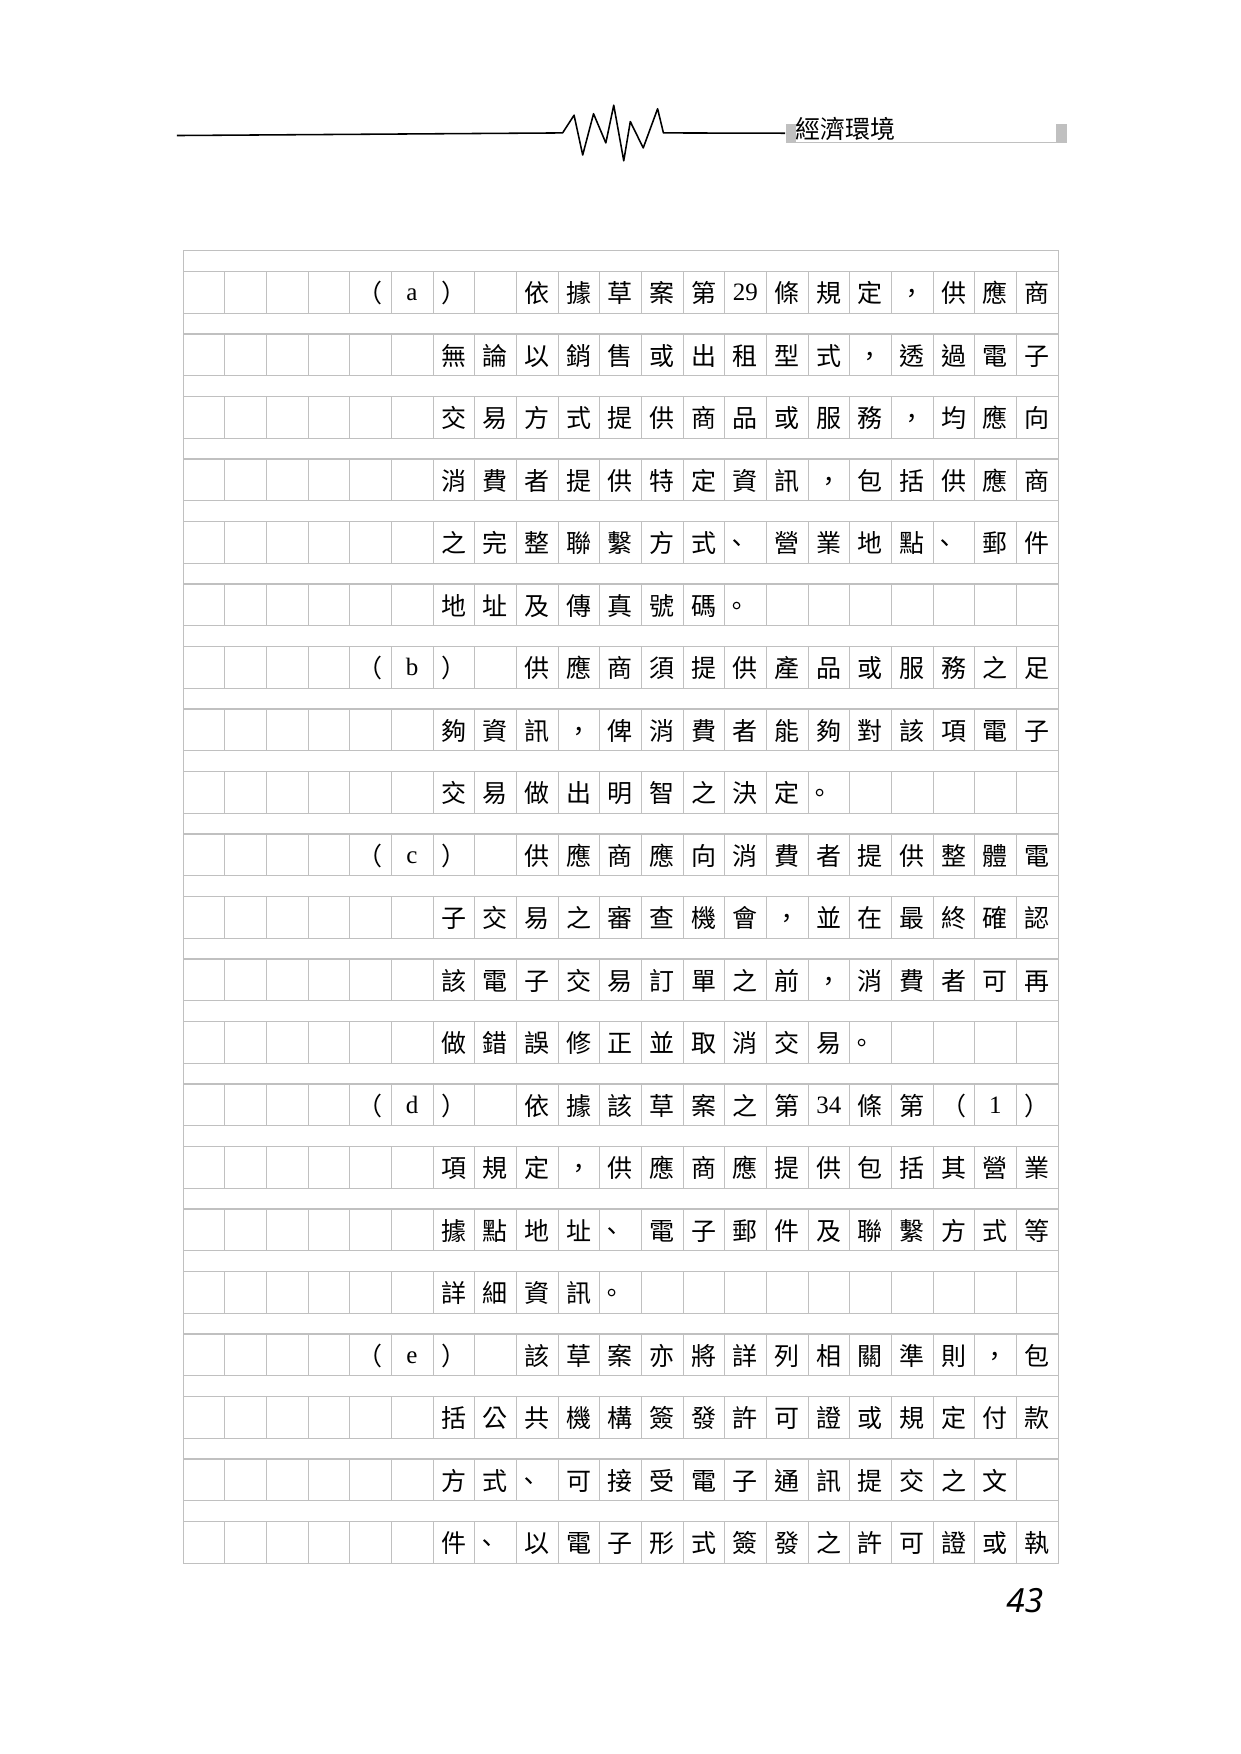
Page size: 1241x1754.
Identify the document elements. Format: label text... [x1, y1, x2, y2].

text （b） 供應商須提供產品或服務之足夠資訊，俾消費者能夠對該項電子交易做出明智之決定。 [684, 772, 724, 813]
text 。 [850, 1022, 891, 1063]
text （b） 供應商須提供產品或服務之足夠資訊，俾消費者能夠對該項電子交易做出明智之決定。 [330, 751, 1058, 771]
text 該 [517, 1335, 558, 1375]
text 其 [934, 1147, 974, 1188]
text （b） 供應商須提供產品或服務之足夠資訊，俾消費者能夠對該項電子交易做出明智之決定。 [559, 772, 599, 813]
text 電 [475, 960, 516, 1000]
text [392, 1210, 433, 1250]
text 應 [975, 460, 1016, 500]
text 型 [767, 335, 808, 375]
text 付 [975, 1397, 1016, 1438]
text 執 [1017, 1522, 1058, 1563]
text [330, 1126, 1058, 1146]
text [850, 1272, 891, 1313]
text ， [809, 460, 849, 500]
text 並 [809, 897, 849, 938]
text （b） 供應商須提供產品或服務之足夠資訊，俾消費者能夠對該項電子交易做出明智之決定。 [517, 710, 558, 750]
text ） [434, 272, 474, 313]
text （b） 供應商須提供產品或服務之足夠資訊，俾消費者能夠對該項電子交易做出明智之決定。 [684, 710, 724, 750]
text 。 [725, 585, 766, 625]
text [350, 1460, 391, 1500]
text 發 [684, 1397, 724, 1438]
text 式 [809, 335, 849, 375]
text 以 [517, 1522, 558, 1563]
text （ [350, 272, 391, 313]
text 該 [600, 1085, 641, 1125]
text [392, 897, 433, 938]
text 將 [684, 1335, 724, 1375]
text 依 [517, 1085, 558, 1125]
text 。 [600, 1272, 641, 1313]
text [330, 564, 1058, 583]
text 、 [600, 1210, 641, 1250]
text 細 [475, 1272, 516, 1313]
text 括 [892, 460, 933, 500]
text 訊 [559, 1272, 599, 1313]
text 方 [642, 522, 683, 563]
text [350, 897, 391, 938]
text 聯 [850, 1210, 891, 1250]
text 無 [434, 335, 474, 375]
text 者 [517, 460, 558, 500]
text 資 [725, 460, 766, 500]
text 簽 [725, 1522, 766, 1563]
text 則 [934, 1335, 974, 1375]
text 並 [642, 1022, 683, 1063]
text 規 [475, 1147, 516, 1188]
text 供 [642, 397, 683, 438]
text （b） 供應商須提供產品或服務之足夠資訊，俾消費者能夠對該項電子交易做出明智之決定。 [1017, 647, 1058, 688]
text [392, 1522, 433, 1563]
text 營 [767, 522, 808, 563]
text （b） 供應商須提供產品或服務之足夠資訊，俾消費者能夠對該項電子交易做出明智之決定。 [642, 647, 683, 688]
text （b） 供應商須提供產品或服務之足夠資訊，俾消費者能夠對該項電子交易做出明智之決定。 [559, 710, 599, 750]
text （b） 供應商須提供產品或服務之足夠資訊，俾消費者能夠對該項電子交易做出明智之決定。 [600, 710, 641, 750]
text ） [434, 1335, 474, 1375]
text （b） 供應商須提供產品或服務之足夠資訊，俾消費者能夠對該項電子交易做出明智之決定。 [934, 647, 974, 688]
text 應 [559, 835, 599, 875]
text 依 [517, 272, 558, 313]
text 方 [517, 397, 558, 438]
text 整 [517, 522, 558, 563]
text 完 [475, 522, 516, 563]
text 務 [850, 397, 891, 438]
text （b） 供應商須提供產品或服務之足夠資訊，俾消費者能夠對該項電子交易做出明智之決定。 [934, 772, 974, 813]
text 式 [684, 522, 724, 563]
text 定 [934, 1397, 974, 1438]
text 者 [934, 960, 974, 1000]
text [350, 1022, 391, 1063]
text 詳 [725, 1335, 766, 1375]
text 單 [684, 960, 724, 1000]
text 子 [600, 1522, 641, 1563]
text 消 [850, 960, 891, 1000]
text 碼 [684, 585, 724, 625]
text 營 [975, 1147, 1016, 1188]
text 可 [892, 1522, 933, 1563]
text 費 [892, 960, 933, 1000]
text （b） 供應商須提供產品或服務之足夠資訊，俾消費者能夠對該項電子交易做出明智之決定。 [517, 647, 558, 688]
text 終 [934, 897, 974, 938]
text 件 [1017, 522, 1058, 563]
text 形 [642, 1522, 683, 1563]
text （b） 供應商須提供產品或服務之足夠資訊，俾消費者能夠對該項電子交易做出明智之決定。 [475, 710, 516, 750]
text 向 [1017, 397, 1058, 438]
text 訊 [809, 1460, 849, 1500]
text 等 [1017, 1210, 1058, 1250]
text 式 [475, 1460, 516, 1500]
text 子 [1017, 335, 1058, 375]
text 出 [684, 335, 724, 375]
text （b） 供應商須提供產品或服務之足夠資訊，俾消費者能夠對該項電子交易做出明智之決定。 [642, 710, 683, 750]
text 整 [934, 835, 974, 875]
text [475, 1085, 516, 1125]
text 費 [475, 460, 516, 500]
text 消 [725, 835, 766, 875]
text [330, 439, 1058, 458]
text 據 [434, 1210, 474, 1250]
text 之 [559, 897, 599, 938]
text 案 [600, 1335, 641, 1375]
text （b） 供應商須提供產品或服務之足夠資訊，俾消費者能夠對該項電子交易做出明智之決定。 [1017, 772, 1058, 813]
text 據 [559, 1085, 599, 1125]
text d [392, 1085, 433, 1125]
text 地 [517, 1210, 558, 1250]
text 或 [642, 335, 683, 375]
text [767, 1272, 808, 1313]
text 電 [684, 1460, 724, 1500]
text 第 [767, 1085, 808, 1125]
text 子 [684, 1210, 724, 1250]
text [330, 1001, 1058, 1021]
text [809, 1272, 849, 1313]
text （b） 供應商須提供產品或服務之足夠資訊，俾消費者能夠對該項電子交易做出明智之決定。 [975, 710, 1016, 750]
text 過 [934, 335, 974, 375]
text 易 [517, 897, 558, 938]
text 方 [934, 1210, 974, 1250]
text （b） 供應商須提供產品或服務之足夠資訊，俾消費者能夠對該項電子交易做出明智之決定。 [684, 647, 724, 688]
text 交 [892, 1460, 933, 1500]
text 業 [1017, 1147, 1058, 1188]
text 或 [975, 1522, 1016, 1563]
text 易 [475, 397, 516, 438]
text （b） 供應商須提供產品或服務之足夠資訊，俾消費者能夠對該項電子交易做出明智之決定。 [725, 647, 766, 688]
text （ [934, 1085, 974, 1125]
text 商 [600, 835, 641, 875]
text 、 [725, 522, 766, 563]
text 供 [809, 1147, 849, 1188]
text [642, 1272, 683, 1313]
text （b） 供應商須提供產品或服務之足夠資訊，俾消費者能夠對該項電子交易做出明智之決定。 [559, 647, 599, 688]
text 錯 [475, 1022, 516, 1063]
text （b） 供應商須提供產品或服務之足夠資訊，俾消費者能夠對該項電子交易做出明智之決定。 [475, 772, 516, 813]
text 許 [850, 1522, 891, 1563]
text ， [975, 1335, 1016, 1375]
text 機 [684, 897, 724, 938]
text [1017, 1022, 1058, 1063]
text 地 [434, 585, 474, 625]
text 定 [517, 1147, 558, 1188]
text 子 [434, 897, 474, 938]
text 之 [434, 522, 474, 563]
text [934, 1272, 974, 1313]
text 提 [559, 460, 599, 500]
text 商 [684, 1147, 724, 1188]
text 或 [850, 1397, 891, 1438]
text [330, 814, 1058, 833]
text 確 [975, 897, 1016, 938]
text [350, 1210, 391, 1250]
text e [392, 1335, 433, 1375]
text 易 [600, 960, 641, 1000]
text [330, 1501, 1058, 1521]
text ） [434, 835, 474, 875]
text [350, 1147, 391, 1188]
text 式 [975, 1210, 1016, 1250]
text 及 [809, 1210, 849, 1250]
text 會 [725, 897, 766, 938]
text ， [559, 1147, 599, 1188]
text 包 [1017, 1335, 1058, 1375]
text （ [350, 835, 391, 875]
text 者 [809, 835, 849, 875]
text 款 [1017, 1397, 1058, 1438]
text 均 [934, 397, 974, 438]
text 文 [975, 1460, 1016, 1500]
text 認 [1017, 897, 1058, 938]
text 案 [642, 272, 683, 313]
text 做 [434, 1022, 474, 1063]
text （b） 供應商須提供產品或服務之足夠資訊，俾消費者能夠對該項電子交易做出明智之決定。 [725, 710, 766, 750]
text （b） 供應商須提供產品或服務之足夠資訊，俾消費者能夠對該項電子交易做出明智之決定。 [767, 772, 808, 813]
text 供 [892, 835, 933, 875]
text 提 [850, 835, 891, 875]
text （b） 供應商須提供產品或服務之足夠資訊，俾消費者能夠對該項電子交易做出明智之決定。 [809, 772, 849, 813]
text 準 [892, 1335, 933, 1375]
text 點 [475, 1210, 516, 1250]
text 29 [725, 272, 766, 313]
text [350, 1397, 391, 1438]
text 許 [725, 1397, 766, 1438]
text 在 [850, 897, 891, 938]
text 訂 [642, 960, 683, 1000]
text 式 [684, 1522, 724, 1563]
text （b） 供應商須提供產品或服務之足夠資訊，俾消費者能夠對該項電子交易做出明智之決定。 [392, 710, 433, 750]
text 供 [517, 835, 558, 875]
text 審 [600, 897, 641, 938]
text （b） 供應商須提供產品或服務之足夠資訊，俾消費者能夠對該項電子交易做出明智之決定。 [850, 772, 891, 813]
text 可 [559, 1460, 599, 1500]
text 真 [600, 585, 641, 625]
text [725, 1272, 766, 1313]
text [330, 876, 1058, 896]
text 聯 [559, 522, 599, 563]
text 繫 [600, 522, 641, 563]
text 項 [434, 1147, 474, 1188]
text 包 [850, 460, 891, 500]
text ） [1017, 1085, 1058, 1125]
text 消 [434, 460, 474, 500]
text （b） 供應商須提供產品或服務之足夠資訊，俾消費者能夠對該項電子交易做出明智之決定。 [600, 772, 641, 813]
text 交 [767, 1022, 808, 1063]
text 子 [517, 960, 558, 1000]
text 傳 [559, 585, 599, 625]
text [350, 1522, 391, 1563]
text [330, 251, 1058, 271]
text （ [350, 1335, 391, 1375]
text 查 [642, 897, 683, 938]
text 、 [475, 1522, 516, 1563]
text 關 [850, 1335, 891, 1375]
text [330, 1189, 1058, 1208]
text [330, 314, 1058, 333]
text 服 [809, 397, 849, 438]
text 品 [725, 397, 766, 438]
text （b） 供應商須提供產品或服務之足夠資訊，俾消費者能夠對該項電子交易做出明智之決定。 [350, 772, 391, 813]
text （b） 供應商須提供產品或服務之足夠資訊，俾消費者能夠對該項電子交易做出明智之決定。 [434, 772, 474, 813]
text [350, 960, 391, 1000]
text 電 [559, 1522, 599, 1563]
text （b） 供應商須提供產品或服務之足夠資訊，俾消費者能夠對該項電子交易做出明智之決定。 [642, 772, 683, 813]
text （b） 供應商須提供產品或服務之足夠資訊，俾消費者能夠對該項電子交易做出明智之決定。 [517, 772, 558, 813]
text [1017, 1460, 1058, 1500]
text 括 [434, 1397, 474, 1438]
text （b） 供應商須提供產品或服務之足夠資訊，俾消費者能夠對該項電子交易做出明智之決定。 [975, 647, 1016, 688]
text 號 [642, 585, 683, 625]
text 透 [892, 335, 933, 375]
text 址 [475, 585, 516, 625]
text [392, 1147, 433, 1188]
text 向 [684, 835, 724, 875]
text 繫 [892, 1210, 933, 1250]
text 郵 [725, 1210, 766, 1250]
text 郵 [975, 522, 1016, 563]
text [330, 1439, 1058, 1458]
text [475, 835, 516, 875]
text 交 [559, 960, 599, 1000]
text （b） 供應商須提供產品或服務之足夠資訊，俾消費者能夠對該項電子交易做出明智之決定。 [392, 772, 433, 813]
text 訊 [767, 460, 808, 500]
text （ [350, 1085, 391, 1125]
text 規 [809, 272, 849, 313]
text 地 [850, 522, 891, 563]
text （b） 供應商須提供產品或服務之足夠資訊，俾消費者能夠對該項電子交易做出明智之決定。 [850, 710, 891, 750]
text 定 [850, 272, 891, 313]
text [392, 1460, 433, 1500]
text 及 [517, 585, 558, 625]
text 再 [1017, 960, 1058, 1000]
text （b） 供應商須提供產品或服務之足夠資訊，俾消費者能夠對該項電子交易做出明智之決定。 [434, 647, 474, 688]
text 通 [767, 1460, 808, 1500]
text 之 [725, 960, 766, 1000]
text 可 [975, 960, 1016, 1000]
text 易 [809, 1022, 849, 1063]
text [684, 1272, 724, 1313]
text [330, 1376, 1058, 1396]
text 商 [684, 397, 724, 438]
text [934, 1022, 974, 1063]
text 共 [517, 1397, 558, 1438]
text 供 [934, 460, 974, 500]
text 包 [850, 1147, 891, 1188]
text 提 [850, 1460, 891, 1500]
text 草 [559, 1335, 599, 1375]
text 誤 [517, 1022, 558, 1063]
text 以 [517, 335, 558, 375]
text 銷 [559, 335, 599, 375]
text 商 [1017, 272, 1058, 313]
text 費 [767, 835, 808, 875]
text 址 [559, 1210, 599, 1250]
text （b） 供應商須提供產品或服務之足夠資訊，俾消費者能夠對該項電子交易做出明智之決定。 [350, 710, 391, 750]
text 體 [975, 835, 1016, 875]
text 簽 [642, 1397, 683, 1438]
text [330, 501, 1058, 521]
text 證 [809, 1397, 849, 1438]
text [1017, 1272, 1058, 1313]
text [975, 1022, 1016, 1063]
text 提 [767, 1147, 808, 1188]
text ， [809, 960, 849, 1000]
text 規 [892, 1397, 933, 1438]
text 正 [600, 1022, 641, 1063]
text [350, 1272, 391, 1313]
text （b） 供應商須提供產品或服務之足夠資訊，俾消費者能夠對該項電子交易做出明智之決定。 [767, 710, 808, 750]
text [892, 1272, 933, 1313]
text 提 [600, 397, 641, 438]
text 列 [767, 1335, 808, 1375]
text 應 [975, 397, 1016, 438]
text （b） 供應商須提供產品或服務之足夠資訊，俾消費者能夠對該項電子交易做出明智之決定。 [892, 710, 933, 750]
text 資 [517, 1272, 558, 1313]
text （b） 供應商須提供產品或服務之足夠資訊，俾消費者能夠對該項電子交易做出明智之決定。 [767, 647, 808, 688]
text 第 [684, 272, 724, 313]
text 之 [725, 1085, 766, 1125]
text 據 [559, 272, 599, 313]
text （b） 供應商須提供產品或服務之足夠資訊，俾消費者能夠對該項電子交易做出明智之決定。 [392, 647, 433, 688]
text 發 [767, 1522, 808, 1563]
text [475, 1335, 516, 1375]
text [330, 1251, 1058, 1271]
text 論 [475, 335, 516, 375]
text [892, 1022, 933, 1063]
text （b） 供應商須提供產品或服務之足夠資訊，俾消費者能夠對該項電子交易做出明智之決定。 [934, 710, 974, 750]
text 亦 [642, 1335, 683, 1375]
text 電 [642, 1210, 683, 1250]
text 證 [934, 1522, 974, 1563]
text 點 [892, 522, 933, 563]
text （b） 供應商須提供產品或服務之足夠資訊，俾消費者能夠對該項電子交易做出明智之決定。 [892, 647, 933, 688]
text 案 [684, 1085, 724, 1125]
text 、 [934, 522, 974, 563]
text 第 [892, 1085, 933, 1125]
text （b） 供應商須提供產品或服務之足夠資訊，俾消費者能夠對該項電子交易做出明智之決定。 [809, 647, 849, 688]
text 業 [809, 522, 849, 563]
text （b） 供應商須提供產品或服務之足夠資訊，俾消費者能夠對該項電子交易做出明智之決定。 [330, 626, 1058, 646]
text 電 [1017, 835, 1058, 875]
text 定 [684, 460, 724, 500]
text 之 [809, 1522, 849, 1563]
text 可 [767, 1397, 808, 1438]
text 最 [892, 897, 933, 938]
text （b） 供應商須提供產品或服務之足夠資訊，俾消費者能夠對該項電子交易做出明智之決定。 [975, 772, 1016, 813]
text ） [434, 1085, 474, 1125]
text 接 [600, 1460, 641, 1500]
text 應 [975, 272, 1016, 313]
text 公 [475, 1397, 516, 1438]
text 或 [767, 397, 808, 438]
text （b） 供應商須提供產品或服務之足夠資訊，俾消費者能夠對該項電子交易做出明智之決定。 [475, 647, 516, 688]
text 該 [434, 960, 474, 1000]
text 條 [767, 272, 808, 313]
text 應 [642, 1147, 683, 1188]
text （b） 供應商須提供產品或服務之足夠資訊，俾消費者能夠對該項電子交易做出明智之決定。 [330, 689, 1058, 708]
text 受 [642, 1460, 683, 1500]
text ， [767, 897, 808, 938]
text （b） 供應商須提供產品或服務之足夠資訊，俾消費者能夠對該項電子交易做出明智之決定。 [850, 647, 891, 688]
text [392, 1022, 433, 1063]
text 草 [642, 1085, 683, 1125]
text （b） 供應商須提供產品或服務之足夠資訊，俾消費者能夠對該項電子交易做出明智之決定。 [725, 772, 766, 813]
text 條 [850, 1085, 891, 1125]
text 消 [725, 1022, 766, 1063]
text 電 [975, 335, 1016, 375]
text （b） 供應商須提供產品或服務之足夠資訊，俾消費者能夠對該項電子交易做出明智之決定。 [892, 772, 933, 813]
text [392, 1397, 433, 1438]
text 子 [725, 1460, 766, 1500]
text 應 [725, 1147, 766, 1188]
text 1 [975, 1085, 1016, 1125]
text [330, 1314, 1058, 1333]
text 租 [725, 335, 766, 375]
text 修 [559, 1022, 599, 1063]
text 供 [934, 272, 974, 313]
text 機 [559, 1397, 599, 1438]
text （b） 供應商須提供產品或服務之足夠資訊，俾消費者能夠對該項電子交易做出明智之決定。 [350, 647, 391, 688]
text 草 [600, 272, 641, 313]
text （b） 供應商須提供產品或服務之足夠資訊，俾消費者能夠對該項電子交易做出明智之決定。 [809, 710, 849, 750]
text ， [892, 272, 933, 313]
text [330, 376, 1058, 396]
text 括 [892, 1147, 933, 1188]
text [392, 960, 433, 1000]
text （b） 供應商須提供產品或服務之足夠資訊，俾消費者能夠對該項電子交易做出明智之決定。 [600, 647, 641, 688]
text 應 [642, 835, 683, 875]
text 相 [809, 1335, 849, 1375]
text ， [850, 335, 891, 375]
text 商 [1017, 460, 1058, 500]
text 構 [600, 1397, 641, 1438]
text 式 [559, 397, 599, 438]
text 、 [517, 1460, 558, 1500]
text [330, 1064, 1058, 1083]
text 交 [434, 397, 474, 438]
text a [392, 272, 433, 313]
text （b） 供應商須提供產品或服務之足夠資訊，俾消費者能夠對該項電子交易做出明智之決定。 [1017, 710, 1058, 750]
text [975, 1272, 1016, 1313]
text [330, 939, 1058, 958]
text （b） 供應商須提供產品或服務之足夠資訊，俾消費者能夠對該項電子交易做出明智之決定。 [434, 710, 474, 750]
text 之 [934, 1460, 974, 1500]
text 供 [600, 1147, 641, 1188]
text 取 [684, 1022, 724, 1063]
text 詳 [434, 1272, 474, 1313]
text 前 [767, 960, 808, 1000]
text 供 [600, 460, 641, 500]
text 售 [600, 335, 641, 375]
text 件 [767, 1210, 808, 1250]
text [392, 1272, 433, 1313]
text 方 [434, 1460, 474, 1500]
text 特 [642, 460, 683, 500]
text 交 [475, 897, 516, 938]
text 34 [809, 1085, 849, 1125]
text c [392, 835, 433, 875]
text 件 [434, 1522, 474, 1563]
text ， [892, 397, 933, 438]
